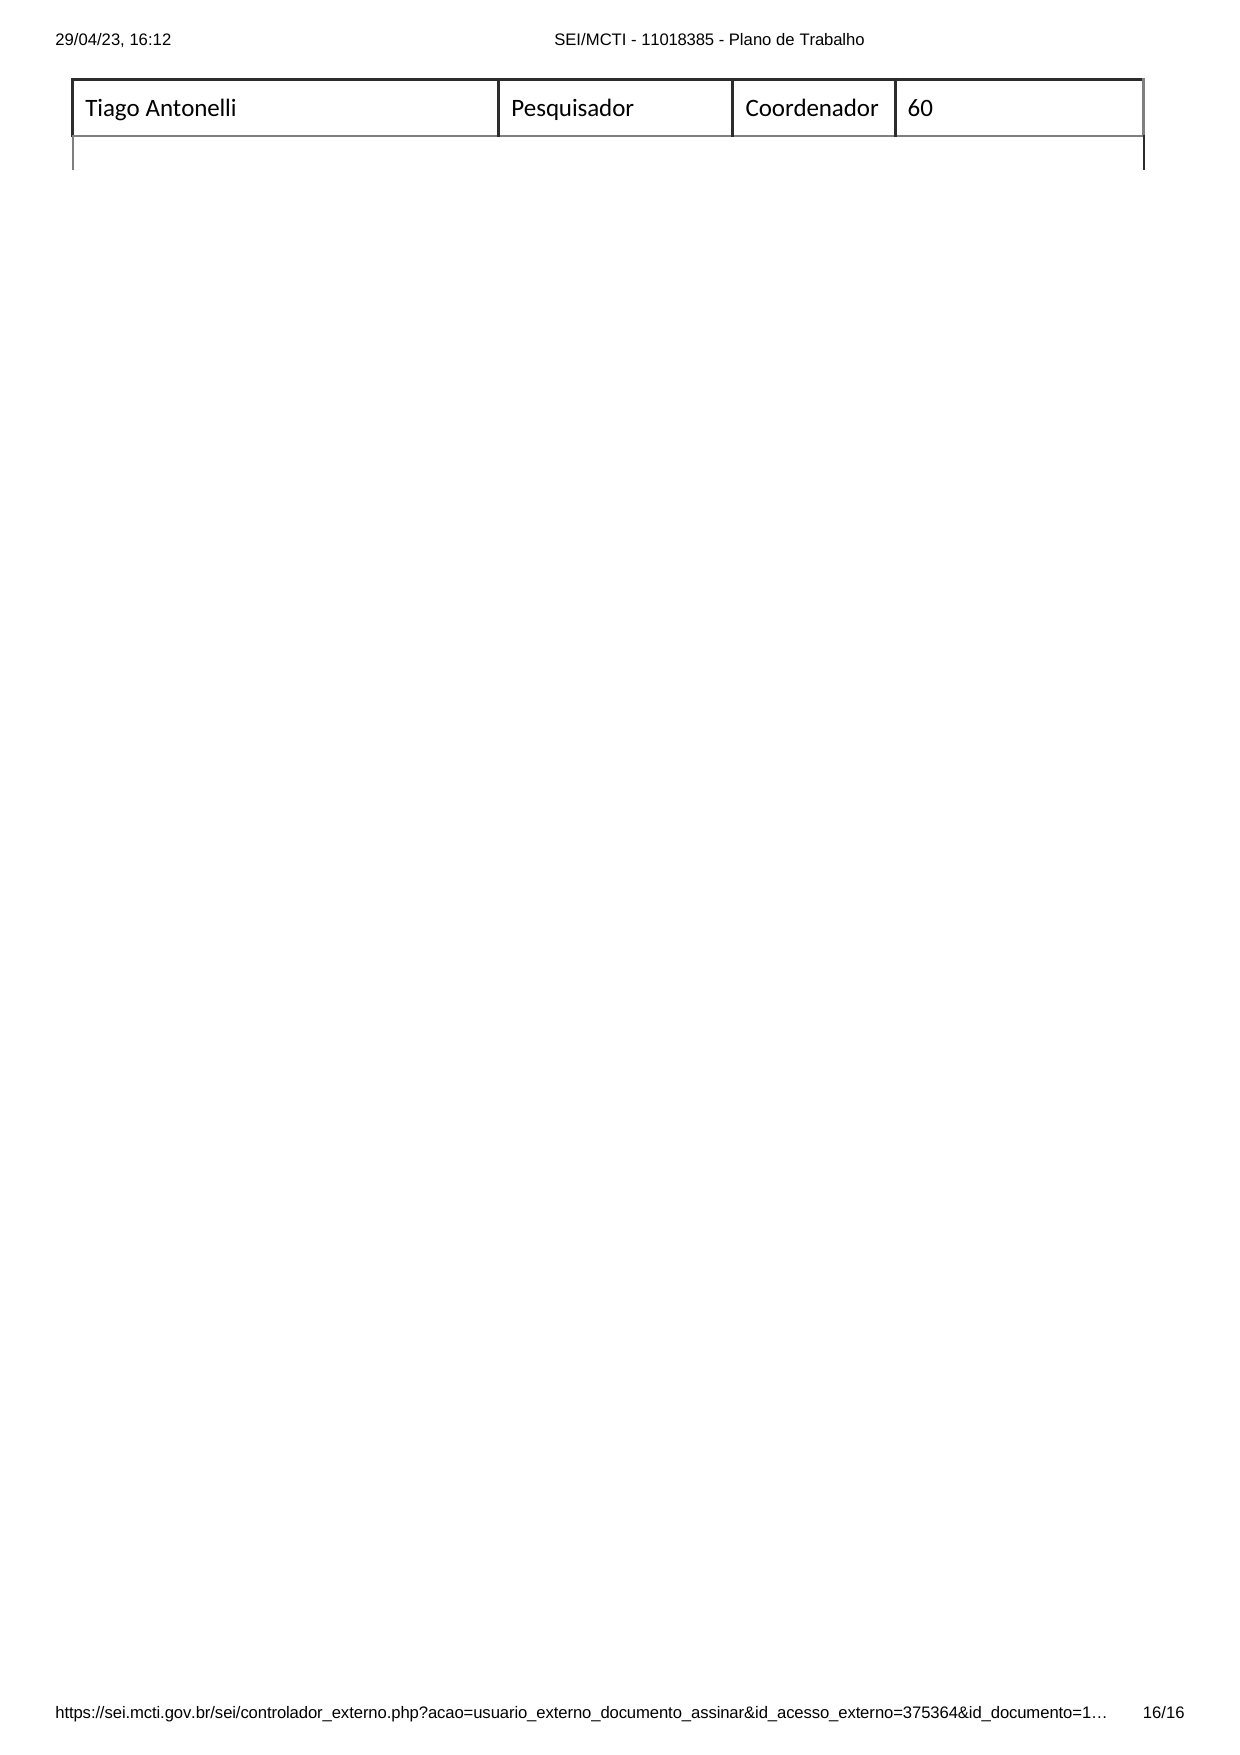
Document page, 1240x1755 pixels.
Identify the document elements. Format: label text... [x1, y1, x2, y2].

table_cell Coordenador [734, 81, 894, 134]
table_cell 60 [897, 81, 1142, 134]
table_cell Tiago Antonelli [74, 81, 497, 134]
table_cell [74, 137, 1143, 170]
table_cell Pesquisador [500, 81, 731, 134]
